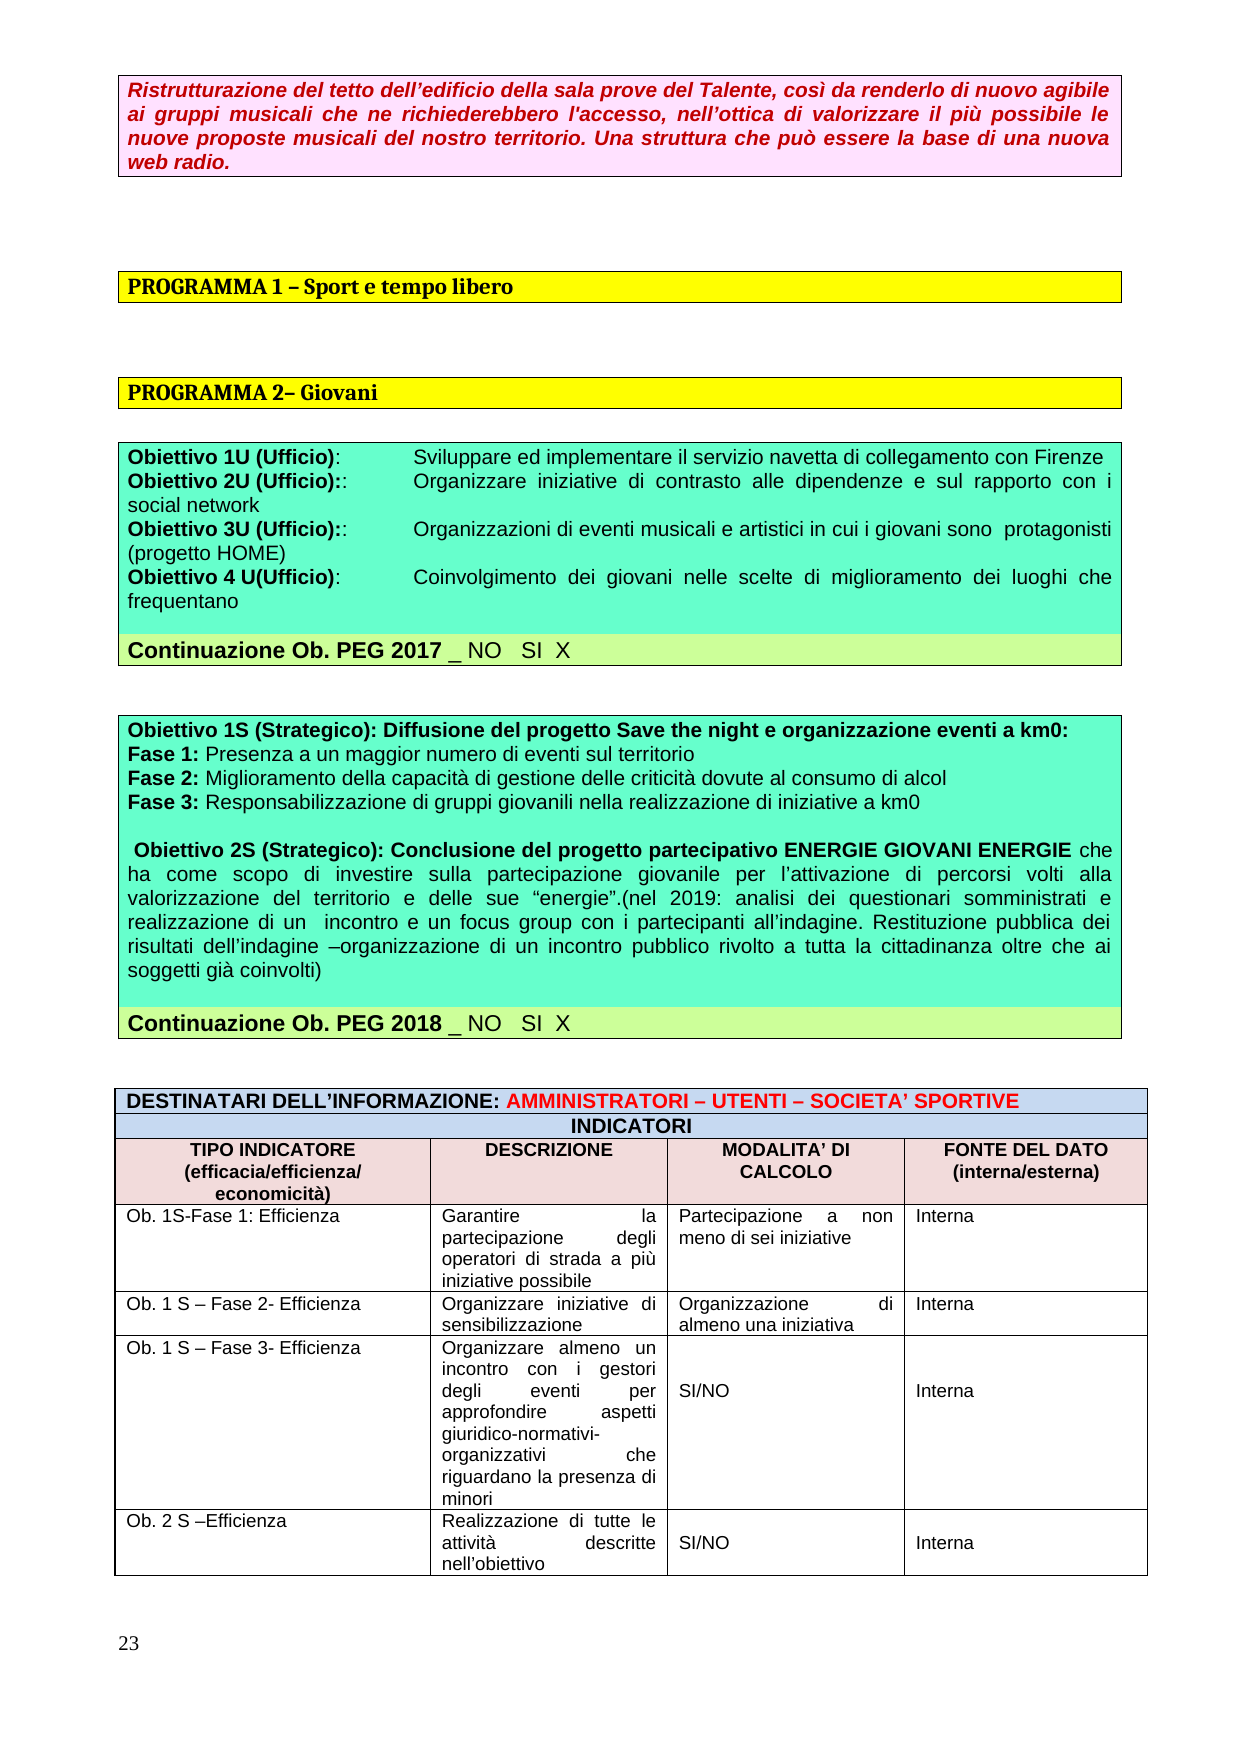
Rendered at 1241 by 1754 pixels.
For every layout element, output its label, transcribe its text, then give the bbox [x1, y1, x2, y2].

table_cell Interna [905, 1336, 1147, 1509]
table_cell Organizzare iniziative di sensibilizzazione [431, 1292, 667, 1335]
text Obiettivo 2S (Strategico): Conclusione del progetto partecipativo ENERGIE GIOVANI ENERGIE che ha come scopo di investire sulla partecipazione giovanile per l’attivazione di percorsi volti alla valorizzazione del territorio e delle sue “energie”.(nel 2019: analisi dei questionari somministrati e realizzazione di un incontro e un focus group con i partecipanti all’indagine. Restituzione pubblica dei risultati dell’indagine –organizzazione di un incontro pubblico rivolto a tutta la cittadinanza oltre che ai soggetti già coinvolti) [119, 835, 1121, 979]
table_cell Organizzare almeno un incontro con i gestori degli eventi per approfondire aspetti giuridico-normativi-organizzativi che riguardano la presenza di minori [431, 1336, 667, 1509]
table_cell Interna [905, 1510, 1147, 1575]
table_cell Partecipazione a non meno di sei iniziative [668, 1205, 904, 1291]
table_cell Ob. 1 S – Fase 2- Efficienza [116, 1292, 430, 1335]
text Obiettivo 4 U(Ufficio): Coinvolgimento dei giovani nelle scelte di miglioramento dei luoghi che frequentano [119, 562, 1121, 610]
table_cell Realizzazione di tutte le attività descritte nell’obiettivo [431, 1510, 667, 1575]
table_cell Ob. 2 S –Efficienza [116, 1510, 430, 1575]
text Obiettivo 1U (Ufficio): Sviluppare ed implementare il servizio navetta di collegamento con Firenze [119, 443, 1121, 466]
table_cell Organizzazione di almeno una iniziativa [668, 1292, 904, 1335]
text Obiettivo 1S (Strategico): Diffusione del progetto Save the night e organizzazione eventi a km0: [119, 716, 1121, 739]
table_cell DESCRIZIONE [431, 1139, 667, 1204]
text Continuazione Ob. PEG 2018 _ NO SI X [119, 1007, 1121, 1038]
table_cell MODALITA’ DI CALCOLO [668, 1139, 904, 1204]
text Obiettivo 2U (Ufficio):: Organizzare iniziative di contrasto alle dipendenze e sul rapporto con i social network [119, 466, 1121, 514]
text Obiettivo 3U (Ufficio):: Organizzazioni di eventi musicali e artistici in cui i giovani sono protagonisti (progetto HOME) [119, 514, 1121, 562]
table_cell SI/NO [668, 1336, 904, 1509]
text PROGRAMMA 2– Giovani [119, 378, 1121, 408]
table_cell Interna [905, 1292, 1147, 1335]
table_header DESTINATARI DELL’INFORMAZIONE: AMMINISTRATORI – UTENTI – SOCIETA’ SPORTIVE [116, 1089, 1147, 1113]
text Ristrutturazione del tetto dell’edificio della sala prove del Talente, così da renderlo di nuovo agibile ai gruppi musicali che ne richiederebbero l'accesso, nell’ottica di valorizzare il più possibile le nuove proposte musicali del nostro territorio. Una struttura che può essere la base di una nuova web radio. [119, 76, 1121, 176]
table_cell SI/NO [668, 1510, 904, 1575]
table_cell Interna [905, 1205, 1147, 1291]
text Fase 1: Presenza a un maggior numero di eventi sul territorio [119, 739, 1121, 763]
table_cell TIPO INDICATORE (efficacia/efficienza/economicità) [116, 1139, 430, 1204]
table_cell Ob. 1 S – Fase 3- Efficienza [116, 1336, 430, 1509]
table_cell INDICATORI [116, 1114, 1147, 1138]
table_cell FONTE DEL DATO (interna/esterna) [905, 1139, 1147, 1204]
text Continuazione Ob. PEG 2017 _ NO SI X [119, 634, 1121, 665]
text Fase 3: Responsabilizzazione di gruppi giovanili nella realizzazione di iniziative a km0 [119, 787, 1121, 811]
text Fase 2: Miglioramento della capacità di gestione delle criticità dovute al consumo di alcol [119, 763, 1121, 787]
table_cell Ob. 1S-Fase 1: Efficienza [116, 1205, 430, 1291]
text PROGRAMMA 1 – Sport e tempo libero [119, 272, 1121, 302]
table_cell Garantire la partecipazione degli operatori di strada a più iniziative possibile [431, 1205, 667, 1291]
